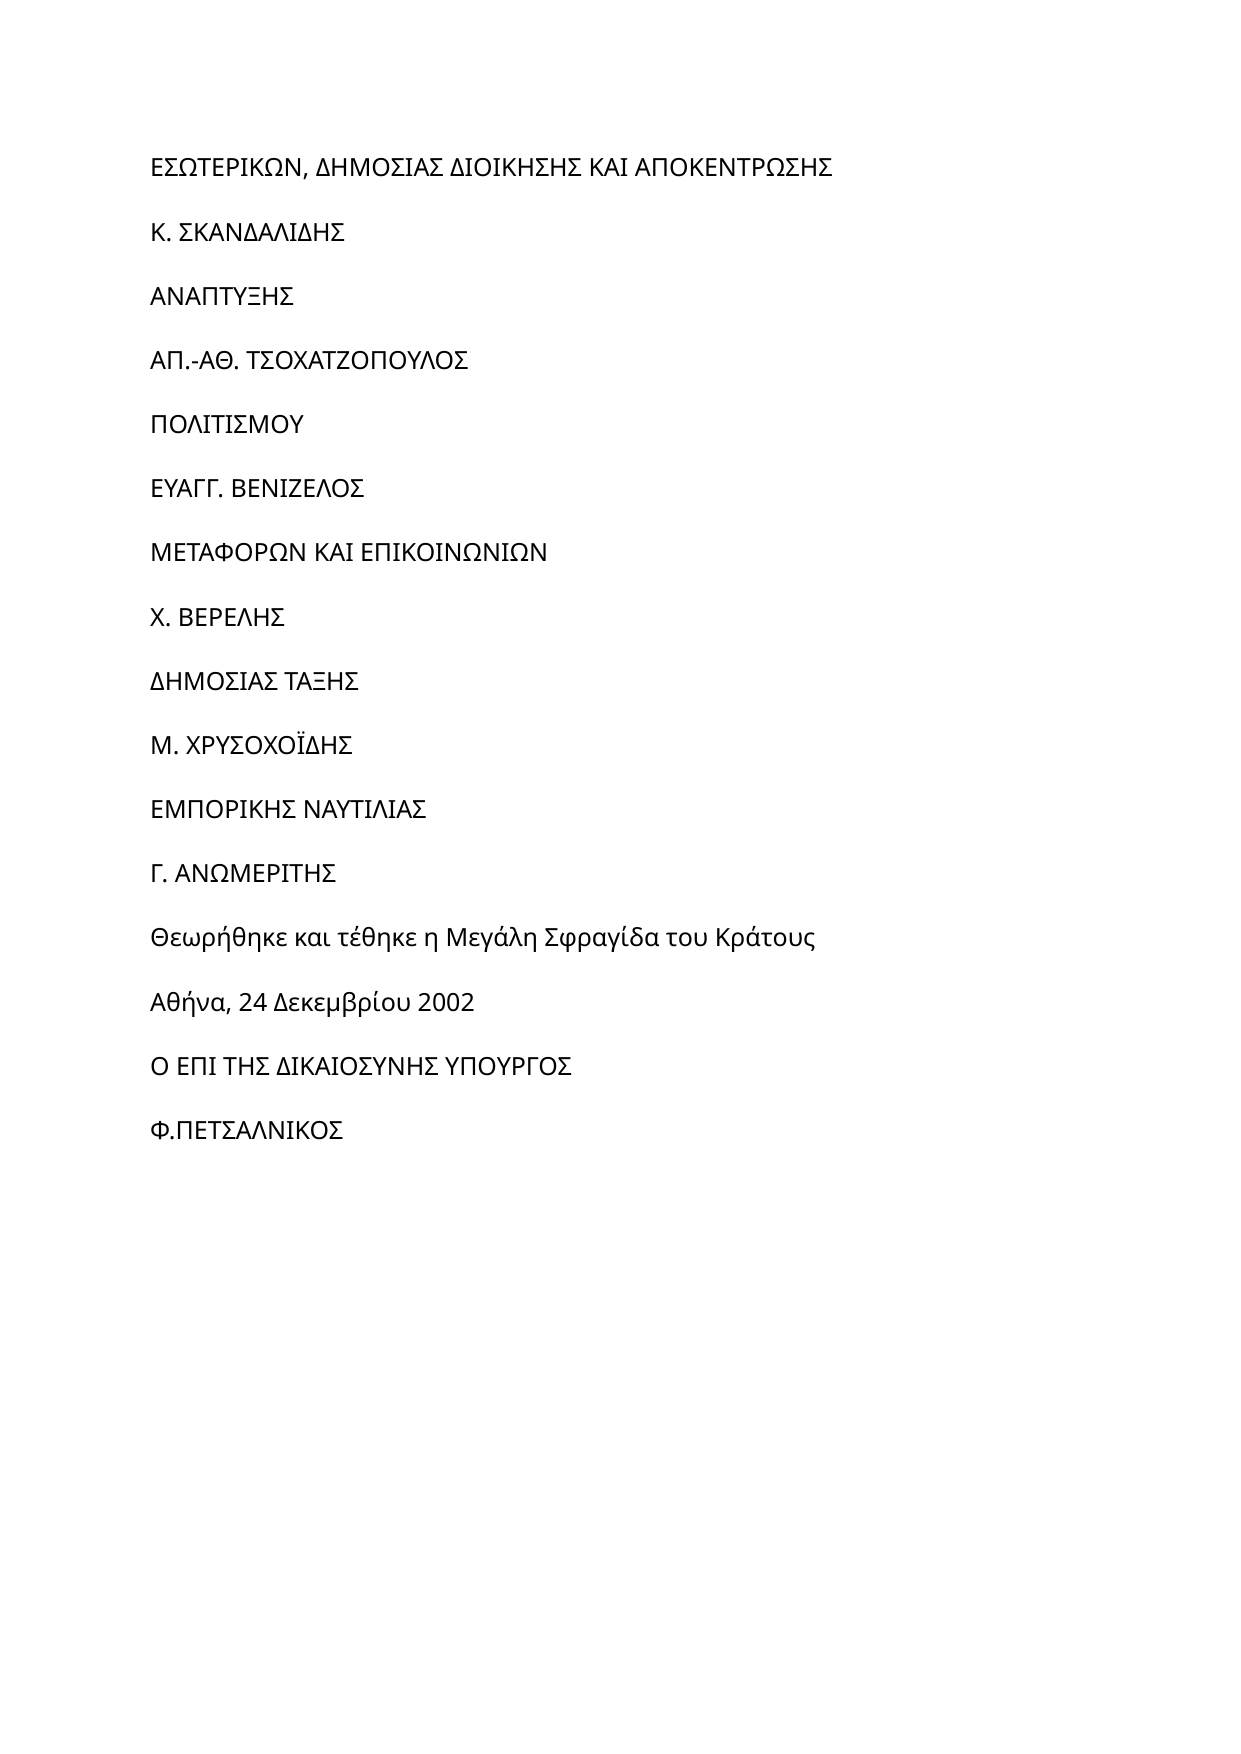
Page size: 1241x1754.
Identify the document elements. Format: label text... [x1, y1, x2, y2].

text ΕΜΠΟΡΙΚΗΣ ΝΑΥΤΙΛΙΑΣ [150, 792, 1090, 826]
text ΔΗΜΟΣΙΑΣ ΤΑΞΗΣ [150, 663, 1090, 697]
text ΠΟΛΙΤΙΣΜΟΥ [150, 407, 1090, 441]
text ΕΥΑΓΓ. ΒΕΝΙΖΕΛΟΣ [150, 471, 1090, 505]
text Γ. ΑΝΩΜΕΡΙΤΗΣ [150, 856, 1090, 890]
text Φ.ΠΕΤΣΑΛΝΙΚΟΣ [150, 1112, 1090, 1147]
text ΑΠ.-ΑΘ. ΤΣΟΧΑΤΖΟΠΟΥΛΟΣ [150, 342, 1090, 377]
text Ο ΕΠΙ ΤΗΣ ΔΙΚΑΙΟΣΥΝΗΣ ΥΠΟΥΡΓΟΣ [150, 1048, 1090, 1082]
text Κ. ΣΚΑΝΔΑΛΙΔΗΣ [150, 214, 1090, 248]
text ΑΝΑΠΤΥΞΗΣ [150, 278, 1090, 312]
text Μ. ΧΡΥΣΟΧΟΪΔΗΣ [150, 727, 1090, 762]
text Θεωρήθηκε και τέθηκε η Μεγάλη Σφραγίδα του Κράτους [150, 920, 1090, 954]
text ΕΣΩΤΕΡΙΚΩΝ, ΔΗΜΟΣΙΑΣ ΔΙΟΙΚΗΣΗΣ ΚΑΙ ΑΠΟΚΕΝΤΡΩΣΗΣ [150, 150, 1090, 184]
text Αθήνα, 24 Δεκεμβρίου 2002 [150, 984, 1090, 1018]
text Χ. ΒΕΡΕΛΗΣ [150, 599, 1090, 633]
text ΜΕΤΑΦΟΡΩΝ ΚΑΙ ΕΠΙΚΟΙΝΩΝΙΩΝ [150, 535, 1090, 569]
